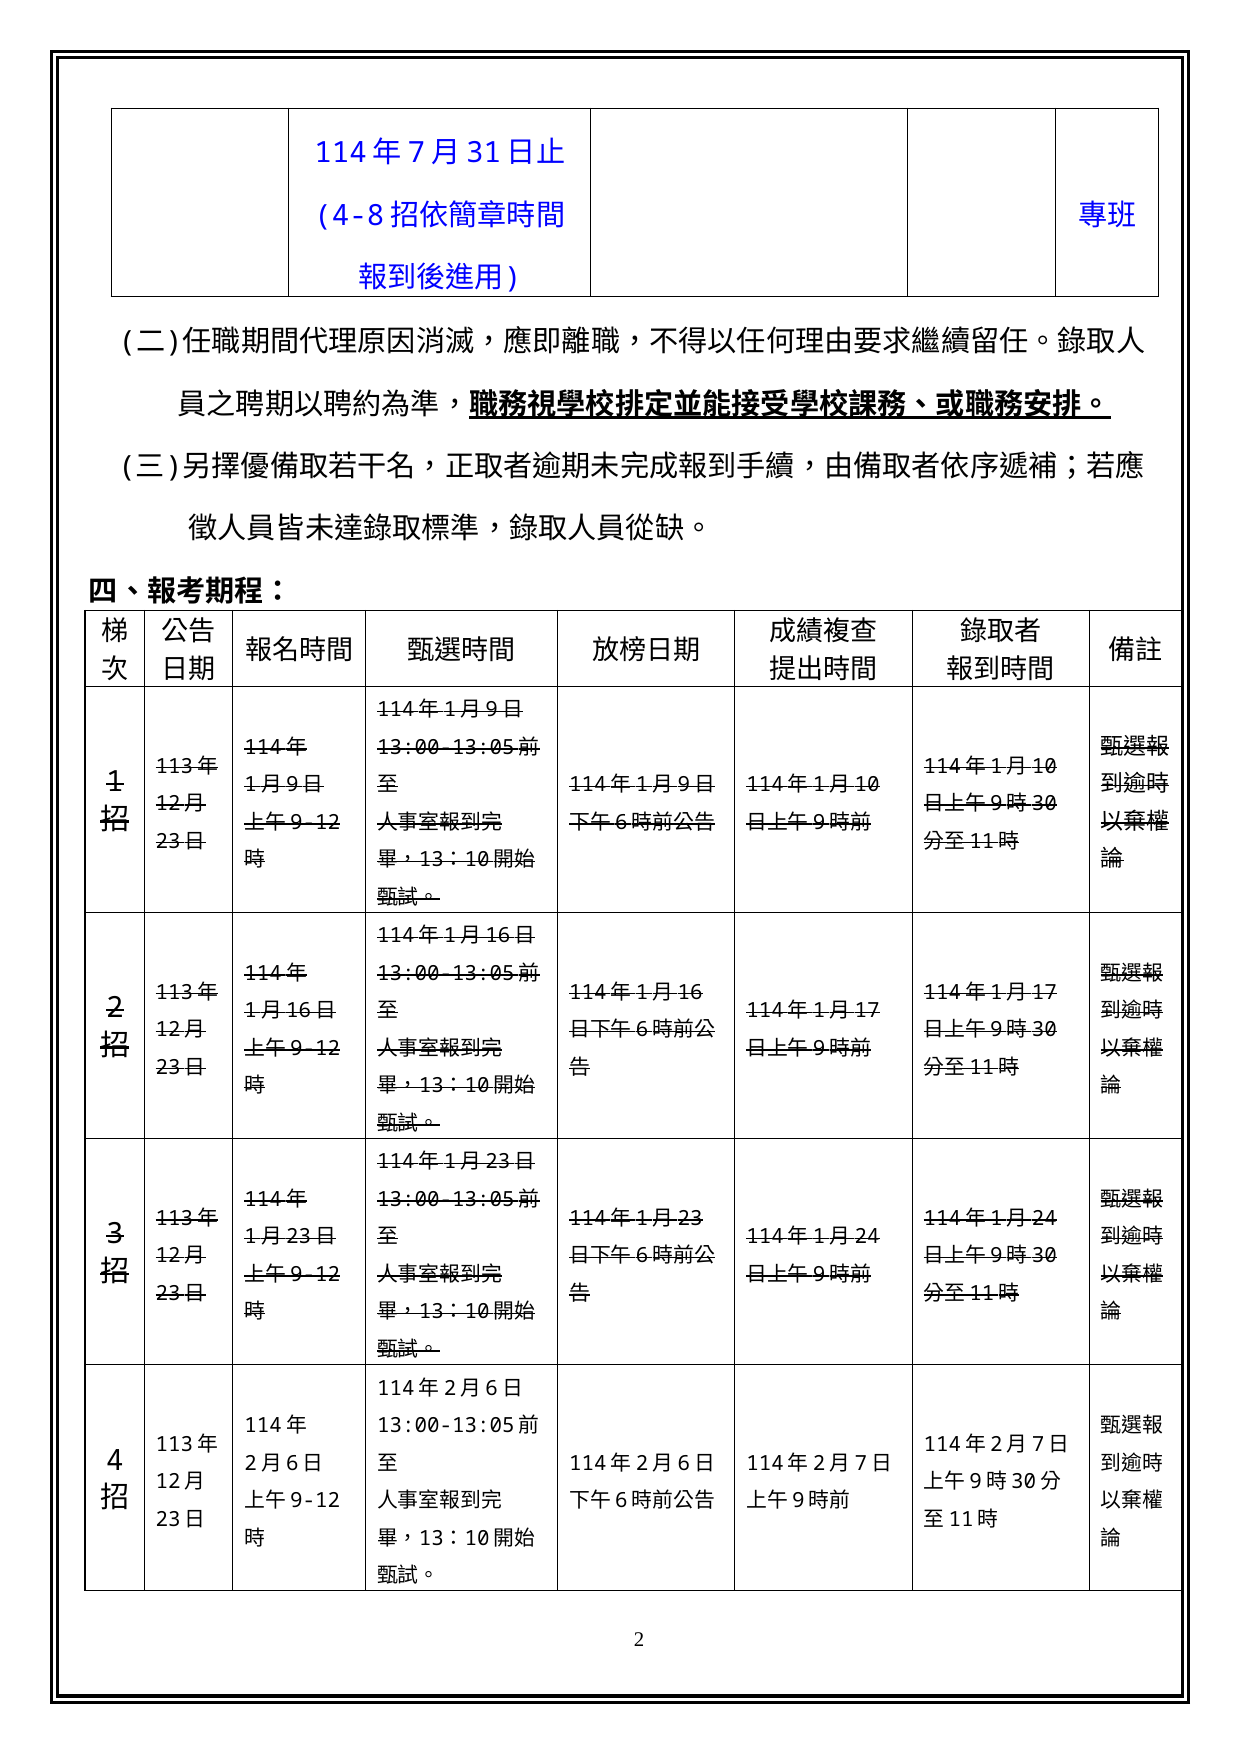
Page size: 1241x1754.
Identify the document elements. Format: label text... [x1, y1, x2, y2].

table_cell 專班 [1056, 109, 1158, 296]
table_cell [591, 109, 907, 296]
text (二)任職期間代理原因消滅，應即離職，不得以任何理由要求繼續留任。錄取人員之聘期以聘約為準，職務視學校排定並能接受學校課務、或職務安排。 [118, 297, 1152, 422]
table_cell 114年 1月9日 上午9-12時 [233, 687, 365, 912]
table_header 成績複查 提出時間 [735, 611, 912, 686]
table_cell 甄選報到逾時以棄權論 [1090, 913, 1181, 1138]
table_cell 2招 [86, 913, 144, 1138]
text 徵人員皆未達錄取標準，錄取人員從缺。 [118, 485, 1152, 547]
table_cell 114年2月6日13:00-13:05前至 人事室報到完畢，13：10開始甄試。 [366, 1365, 557, 1590]
table_cell 114年 2月6日 上午9-12時 [233, 1365, 365, 1590]
table_cell 114年2月7日上午9時前 [735, 1365, 912, 1590]
table_cell 4招 [86, 1365, 144, 1590]
table_header 錄取者 報到時間 [913, 611, 1089, 686]
table_cell 114年1月10日上午9時前 [735, 687, 912, 912]
table_cell 114年1月24日上午9時前 [735, 1139, 912, 1364]
table_header 梯次 [86, 611, 144, 686]
table_cell [112, 109, 288, 296]
table_header 甄選時間 [366, 611, 557, 686]
text 四、報考期程： [89, 547, 1152, 610]
table_cell 甄選報到逾時以棄權論 [1090, 687, 1181, 912]
table_cell 114年 1月23日 上午9-12時 [233, 1139, 365, 1364]
table_cell 113年 12月 23日 [145, 913, 232, 1138]
table_header 報名時間 [233, 611, 365, 686]
table_cell 114年1月23日下午6時前公告 [558, 1139, 734, 1364]
table_cell 甄選報到逾時以棄權論 [1090, 1365, 1181, 1590]
table_cell 114年 1月16日 上午9-12時 [233, 913, 365, 1138]
table_header 備註 [1090, 611, 1181, 686]
table_cell 114年1月9日下午6時前公告 [558, 687, 734, 912]
table_cell 114年2月7日上午9時30分至11時 [913, 1365, 1089, 1590]
table_cell 3招 [86, 1139, 144, 1364]
table_cell 114年1月16日下午6時前公告 [558, 913, 734, 1138]
table_cell 114年1月10日上午9時30分至11時 [913, 687, 1089, 912]
table_cell [908, 109, 1055, 296]
table_header 公告 日期 [145, 611, 232, 686]
table_cell 114年7月31日止 (4-8招依簡章時間報到後進用) [289, 109, 590, 296]
table_cell 113年 12月 23日 [145, 1139, 232, 1364]
table_header 放榜日期 [558, 611, 734, 686]
table_cell 113年 12月 23日 [145, 687, 232, 912]
table_cell 114年1月24日上午9時30分至11時 [913, 1139, 1089, 1364]
table_cell 1招 [86, 687, 144, 912]
table_cell 114年1月17日上午9時前 [735, 913, 912, 1138]
table_cell 114年1月9日13:00-13:05前至 人事室報到完畢，13：10開始甄試。 [366, 687, 557, 912]
table_cell 114年1月23日13:00-13:05前至 人事室報到完畢，13：10開始甄試。 [366, 1139, 557, 1364]
text (三)另擇優備取若干名，正取者逾期未完成報到手續，由備取者依序遞補；若應 [118, 422, 1152, 485]
table_cell 114年2月6日下午6時前公告 [558, 1365, 734, 1590]
table_cell 甄選報到逾時以棄權論 [1090, 1139, 1181, 1364]
table_cell 114年1月17日上午9時30分至11時 [913, 913, 1089, 1138]
table_cell 114年1月16日13:00-13:05前至 人事室報到完畢，13：10開始甄試。 [366, 913, 557, 1138]
table_cell 113年 12月 23日 [145, 1365, 232, 1590]
